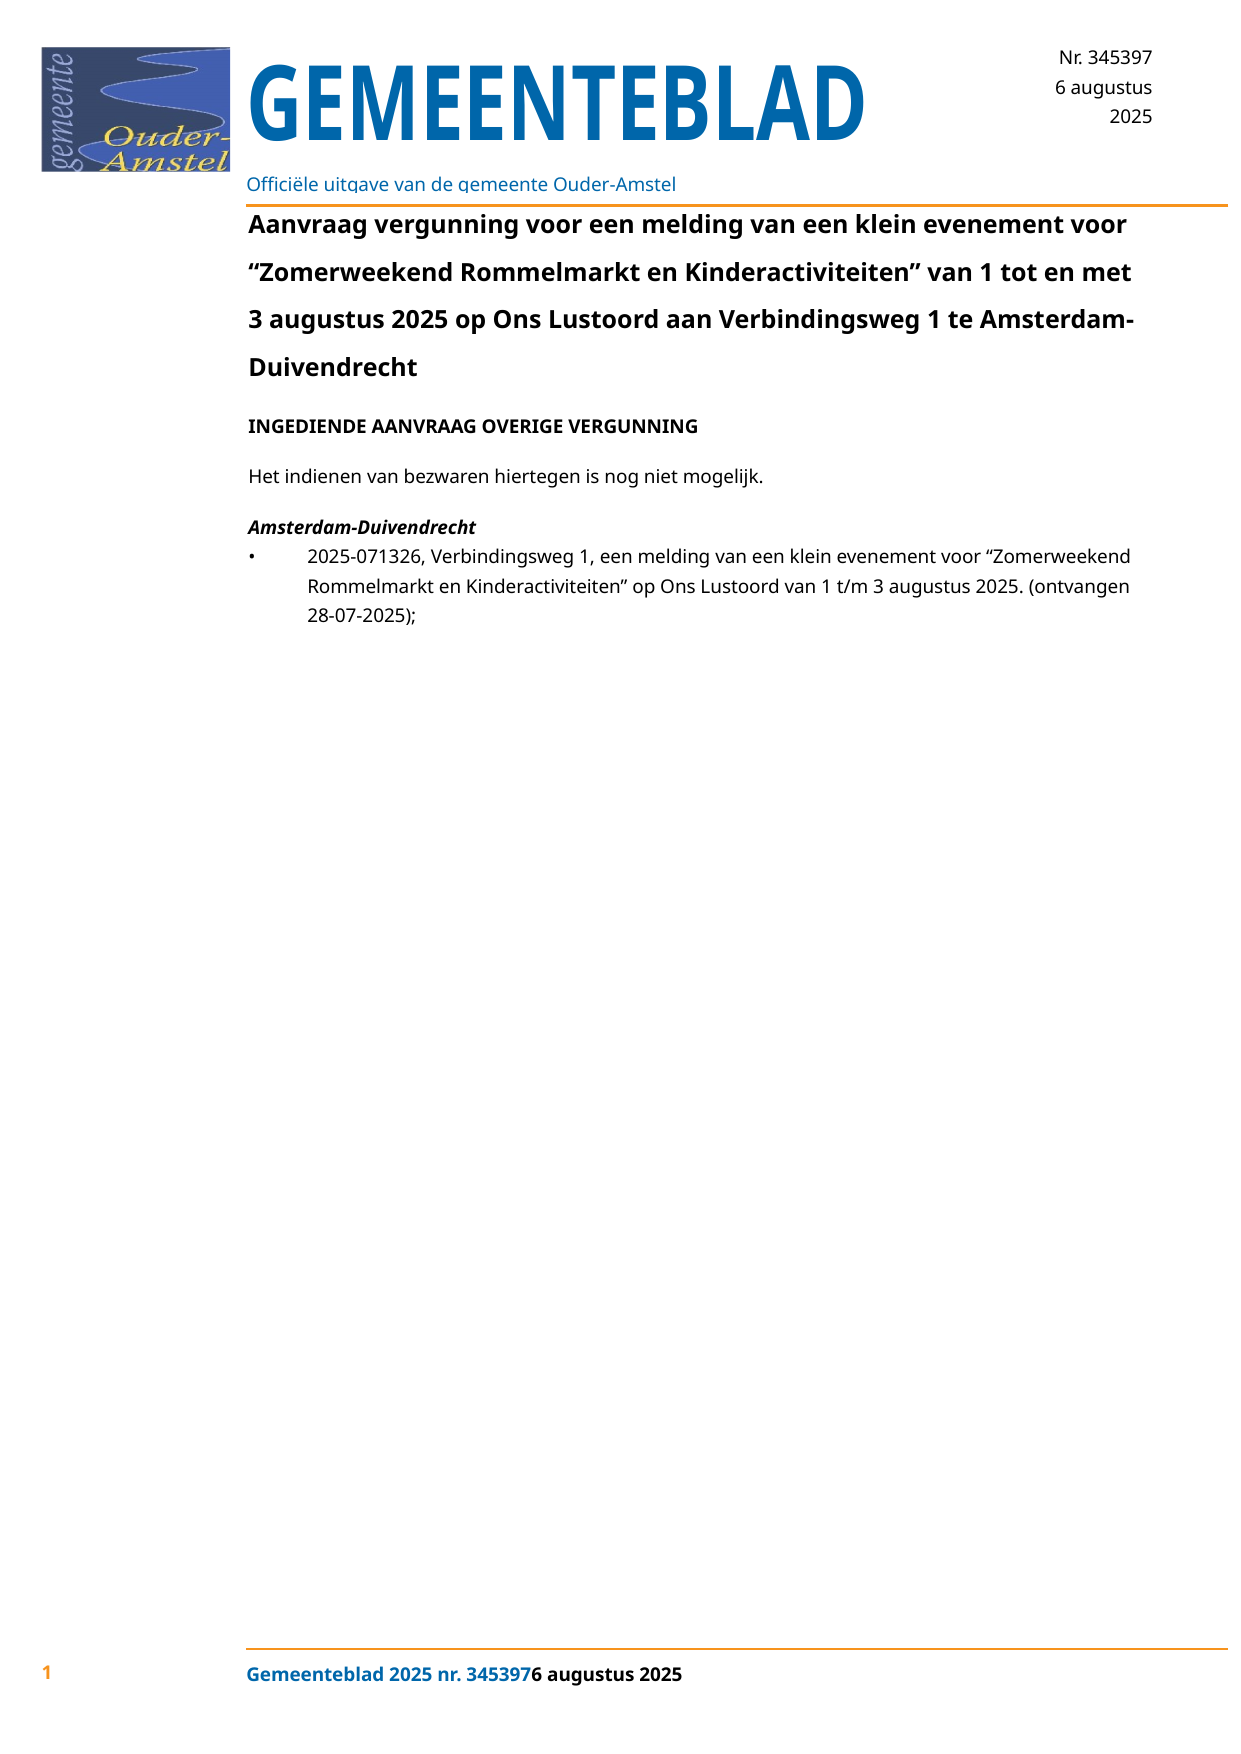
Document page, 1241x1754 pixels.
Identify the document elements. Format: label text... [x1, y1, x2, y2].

picture [41, 47, 231, 172]
text Amsterdam-Duivendrecht [248, 514, 1152, 540]
text Het indienen van bezwaren hiertegen is nog niet mogelijk. [248, 463, 1152, 489]
list 2025-071326, Verbindingsweg 1, een melding van een klein evenement voor “Zomerweekend Rommelmarkt en Kinderactiviteiten” op Ons Lustoord van 1 t/m 3 augustus 2025. (ontvangen 28-07-2025); [248, 543, 1152, 628]
text Aanvraag vergunning voor een melding van een klein evenement voor “Zomerweekend Rommelmarkt en Kinderactiviteiten” van 1 tot en met 3 augustus 2025 op Ons Lustoord aan Verbindingsweg 1 te Amsterdam-Duivendrecht [248, 207, 1152, 384]
text INGEDIENDE AANVRAAG OVERIGE VERGUNNING [248, 413, 1152, 439]
